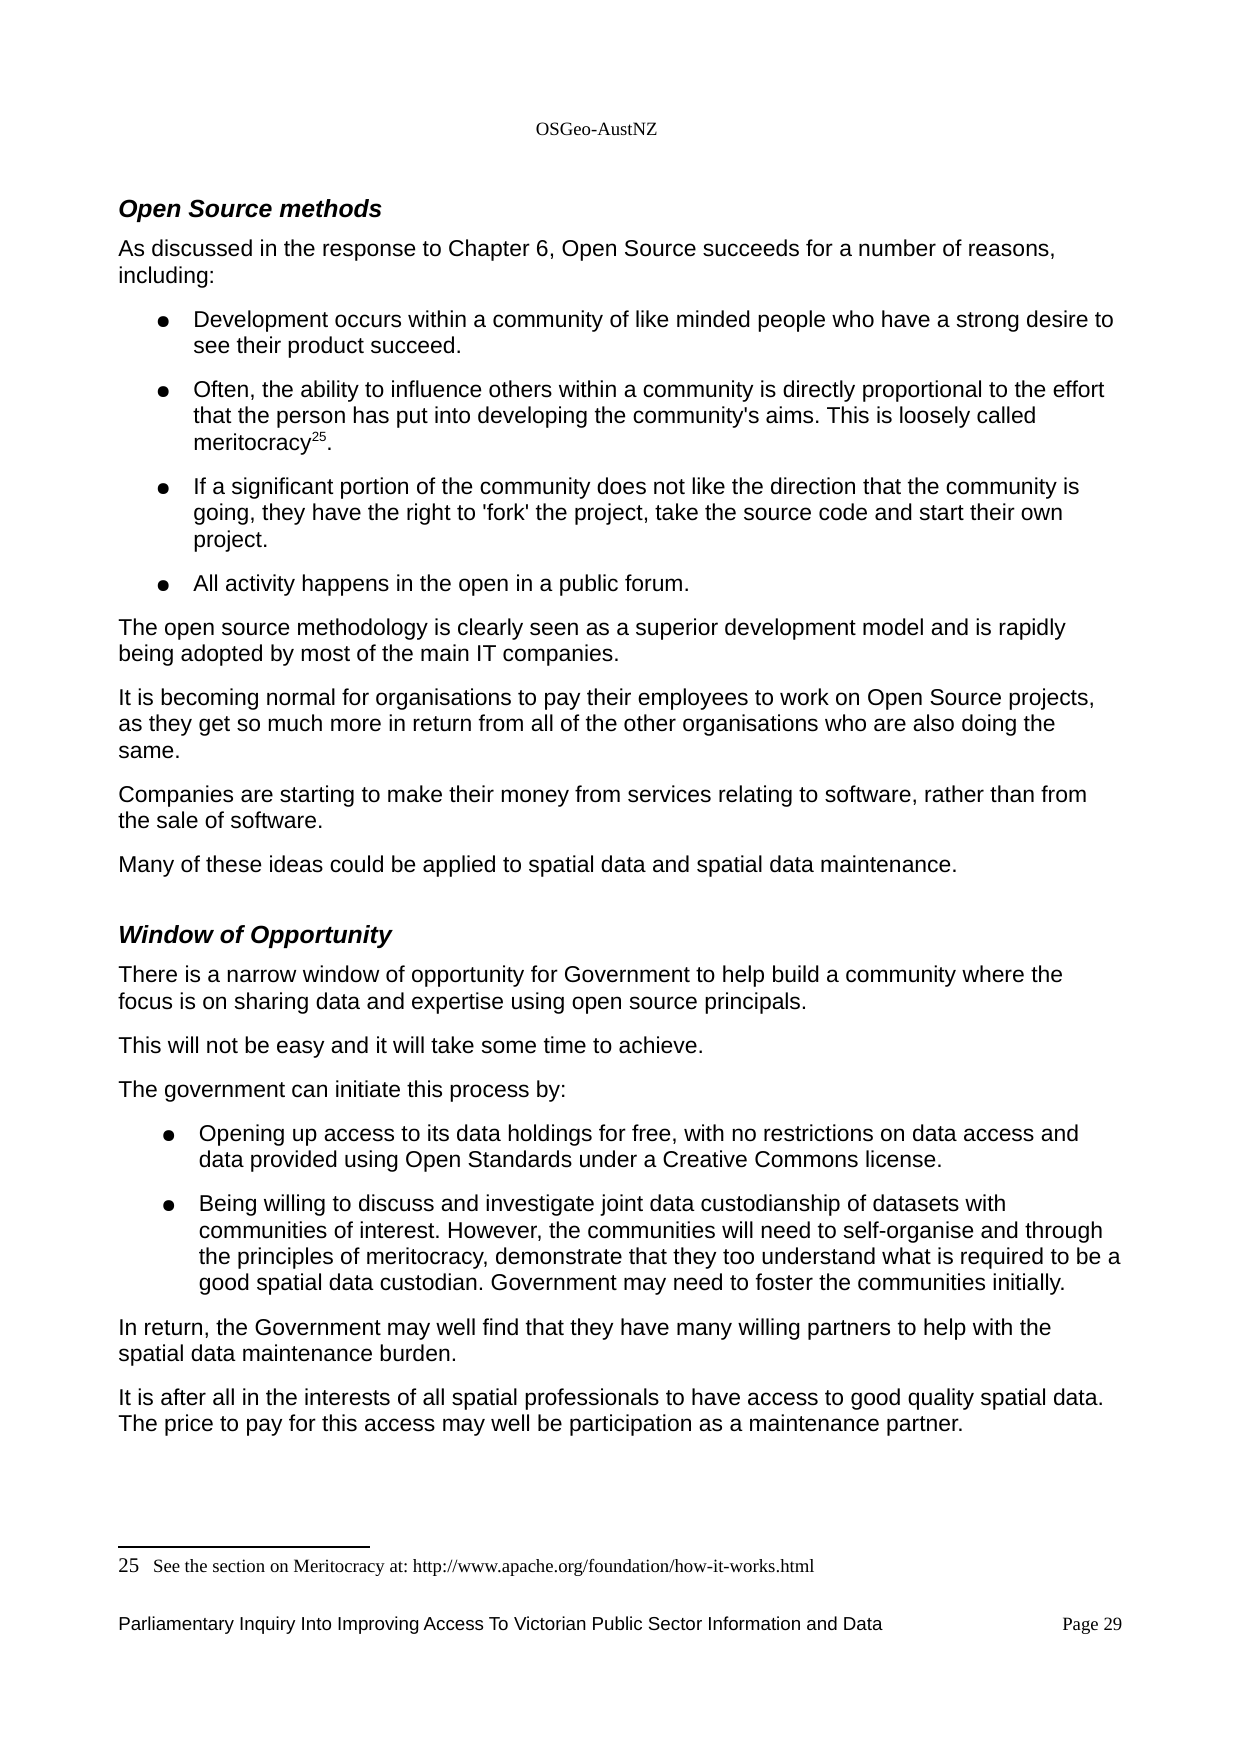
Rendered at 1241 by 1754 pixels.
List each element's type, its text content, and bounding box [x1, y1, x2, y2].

subtitle Window of Opportunity [118, 920, 1122, 949]
list Opening up access to its data holdings for free, with no restrictions on data access and data provided using Open Standards under a Creative Commons license. [192, 1120, 1122, 1173]
text Many of these ideas could be applied to spatial data and spatial data maintenance. [118, 851, 1122, 878]
list All activity happens in the open in a public forum. [156, 569, 1122, 596]
subtitle Open Source methods [118, 194, 1122, 223]
text It is after all in the interests of all spatial professionals to have access to good quality spatial data. The price to pay for this access may well be participation as a maintenance partner. [118, 1384, 1122, 1437]
text In return, the Government may well find that they have many willing partners to help with the spatial data maintenance burden. [118, 1313, 1122, 1366]
text As discussed in the response to Chapter 6, Open Source succeeds for a number of reasons, including: [118, 235, 1122, 288]
list See the section on Meritocracy at: http://www.apache.org/foundation/how-it-works.html [118, 1553, 1122, 1577]
list Often, the ability to influence others within a community is directly proportional to the effort that the person has put into developing the community's aims. This is loosely called meritocracy. [156, 376, 1122, 455]
text The open source methodology is clearly seen as a superior development model and is rapidly being adopted by most of the main IT companies. [118, 614, 1122, 666]
list Being willing to discuss and investigate joint data custodianship of datasets with communities of interest. However, the communities will need to self-organise and through the principles of meritocracy, demonstrate that they too understand what is required to be a good spatial data custodian. Government may need to foster the communities initially. [192, 1190, 1122, 1296]
list If a significant portion of the community does not like the direction that the community is going, they have the right to 'fork' the project, take the source code and start their own project. [156, 473, 1122, 552]
text It is becoming normal for organisations to pay their employees to work on Open Source projects, as they get so much more in return from all of the other organisations who are also doing the same. [118, 684, 1122, 763]
text Companies are starting to make their money from services relating to software, rather than from the sale of software. [118, 781, 1122, 833]
text The government can initiate this process by: [118, 1076, 1122, 1102]
text There is a narrow window of opportunity for Government to help build a community where the focus is on sharing data and expertise using open source principals. [118, 961, 1122, 1014]
text This will not be easy and it will take some time to achieve. [118, 1032, 1122, 1058]
list Development occurs within a community of like minded people who have a strong desire to see their product succeed. [156, 306, 1122, 358]
